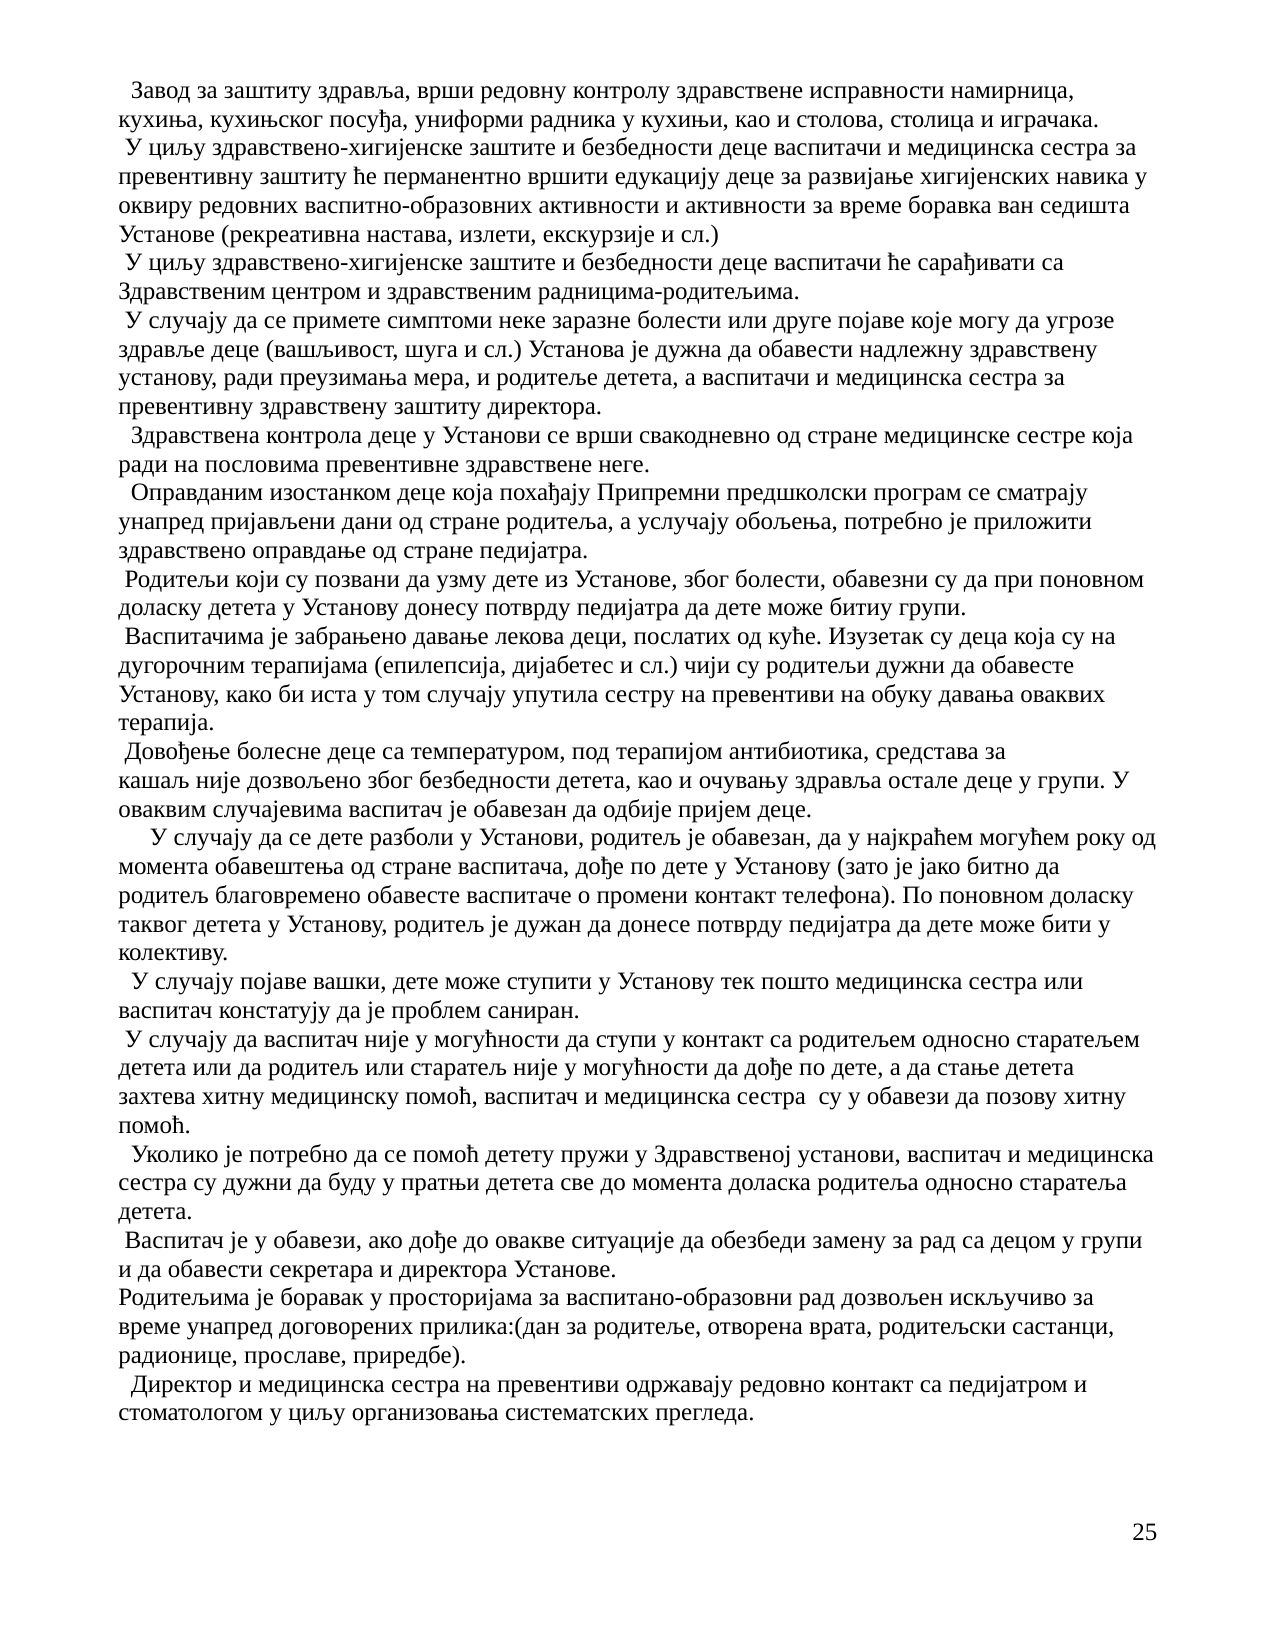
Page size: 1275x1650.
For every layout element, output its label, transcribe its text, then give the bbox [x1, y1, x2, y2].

text Васпитачима је забрањено давање лекова деци, послатих од куће. Изузетак су деца која су на дугорочним терапијама (епилепсија, дијабетес и сл.) чији су родитељи дужни да обавесте Установу, како би иста у том случају упутила сестру на превентиви на обуку давања оваквих терапија. [118, 621, 1157, 736]
text У случају појаве вашки, дете може ступити у Установу тек пошто медицинска сестра или васпитач констатују да је проблем саниран. [118, 966, 1157, 1024]
text У циљу здравствено-хигијенске заштите и безбедности деце васпитачи ће сарађивати са Здравственим центром и здравственим радницима-родитељима. [118, 247, 1157, 305]
text У случају да васпитач није у могућности да ступи у контакт са родитељем односно старатељем детета или да родитељ или старатељ није у могућности да дође по дете, а да стање детета захтева хитну медицинску помоћ, васпитач и медицинска сестра су у обавези да позову хитну помоћ. [118, 1024, 1157, 1139]
text Довођење болесне деце са температуром, под терапијом антибиотика, средстава за [118, 736, 1157, 765]
text У циљу здравствено-хигијенске заштите и безбедности деце васпитачи и медицинска сестра за превентивну заштиту ће перманентно вршити едукацију деце за развијање хигијенских навика у оквиру редовних васпитно-образовних активности и активности за време боравка ван седишта Установе (рекреативна настава, излети, екскурзије и сл.) [118, 132, 1157, 247]
text Уколико је потребно да се помоћ детету пружи у Здравственој установи, васпитач и медицинска сестра су дужни да буду у пратњи детета све до момента доласка родитеља односно старатеља детета. [118, 1139, 1157, 1225]
text У случају да се дете разболи у Установи, родитељ је обавезан, да у најкраћем могућем року од момента обавештења од стране васпитача, дође по дете у Установу (зато је јако битно да родитељ благовремено обавесте васпитаче о промени контакт телефона). По поновном доласку таквог детета у Установу, родитељ је дужан да донесе потврду педијатра да дете може бити у колективу. [118, 822, 1157, 966]
text Родитељима је боравак у просторијама за васпитано-образовни рад дозвољен искључиво за време унапред договорених прилика:(дан за родитеље, отворена врата, родитељски састанци, радионице, прославе, приредбе). [118, 1282, 1157, 1369]
text У случају да се примете симптоми неке заразне болести или друге појаве које могу да угрозе здравље деце (вашљивост, шуга и сл.) Установа је дужна да обавести надлежну здравствену установу, ради преузимања мера, и родитеље детета, а васпитачи и медицинска сестра за превентивну здравствену заштиту директора. [118, 305, 1157, 420]
text Васпитач је у обавези, ако дође до овакве ситуације да обезбеди замену за рад са децом у групи и да обавести секретара и директора Установе. [118, 1225, 1157, 1282]
text кашаљ није дозвољено због безбедности детета, као и очувању здравља остале деце у групи. У оваквим случајевима васпитач је обавезан да одбије пријем деце. [118, 765, 1157, 822]
text Завод за заштиту здравља, врши редовну контролу здравствене исправности намирница, кухиња, кухињског посуђа, униформи радника у кухињи, као и столова, столица и играчака. [118, 75, 1157, 132]
text Оправданим изостанком деце која похађају Припремни предшколски програм се сматрају унапред пријављени дани од стране родитеља, а услучају обољења, потребно је приложити здравствено оправдање од стране педијатра. [118, 477, 1157, 564]
text Родитељи који су позвани да узму дете из Установе, због болести, обавезни су да при поновном доласку детета у Установу донесу потврду педијатра да дете може битиу групи. [118, 564, 1157, 621]
text Здравствена контрола деце у Установи се врши свакодневно од стране медицинске сестре која ради на пословима превентивне здравствене неге. [118, 420, 1157, 477]
text Директор и медицинска сестра на превентиви одржавају редовно контакт са педијатром и стоматологом у циљу организовања систематских прегледа. [118, 1369, 1157, 1426]
